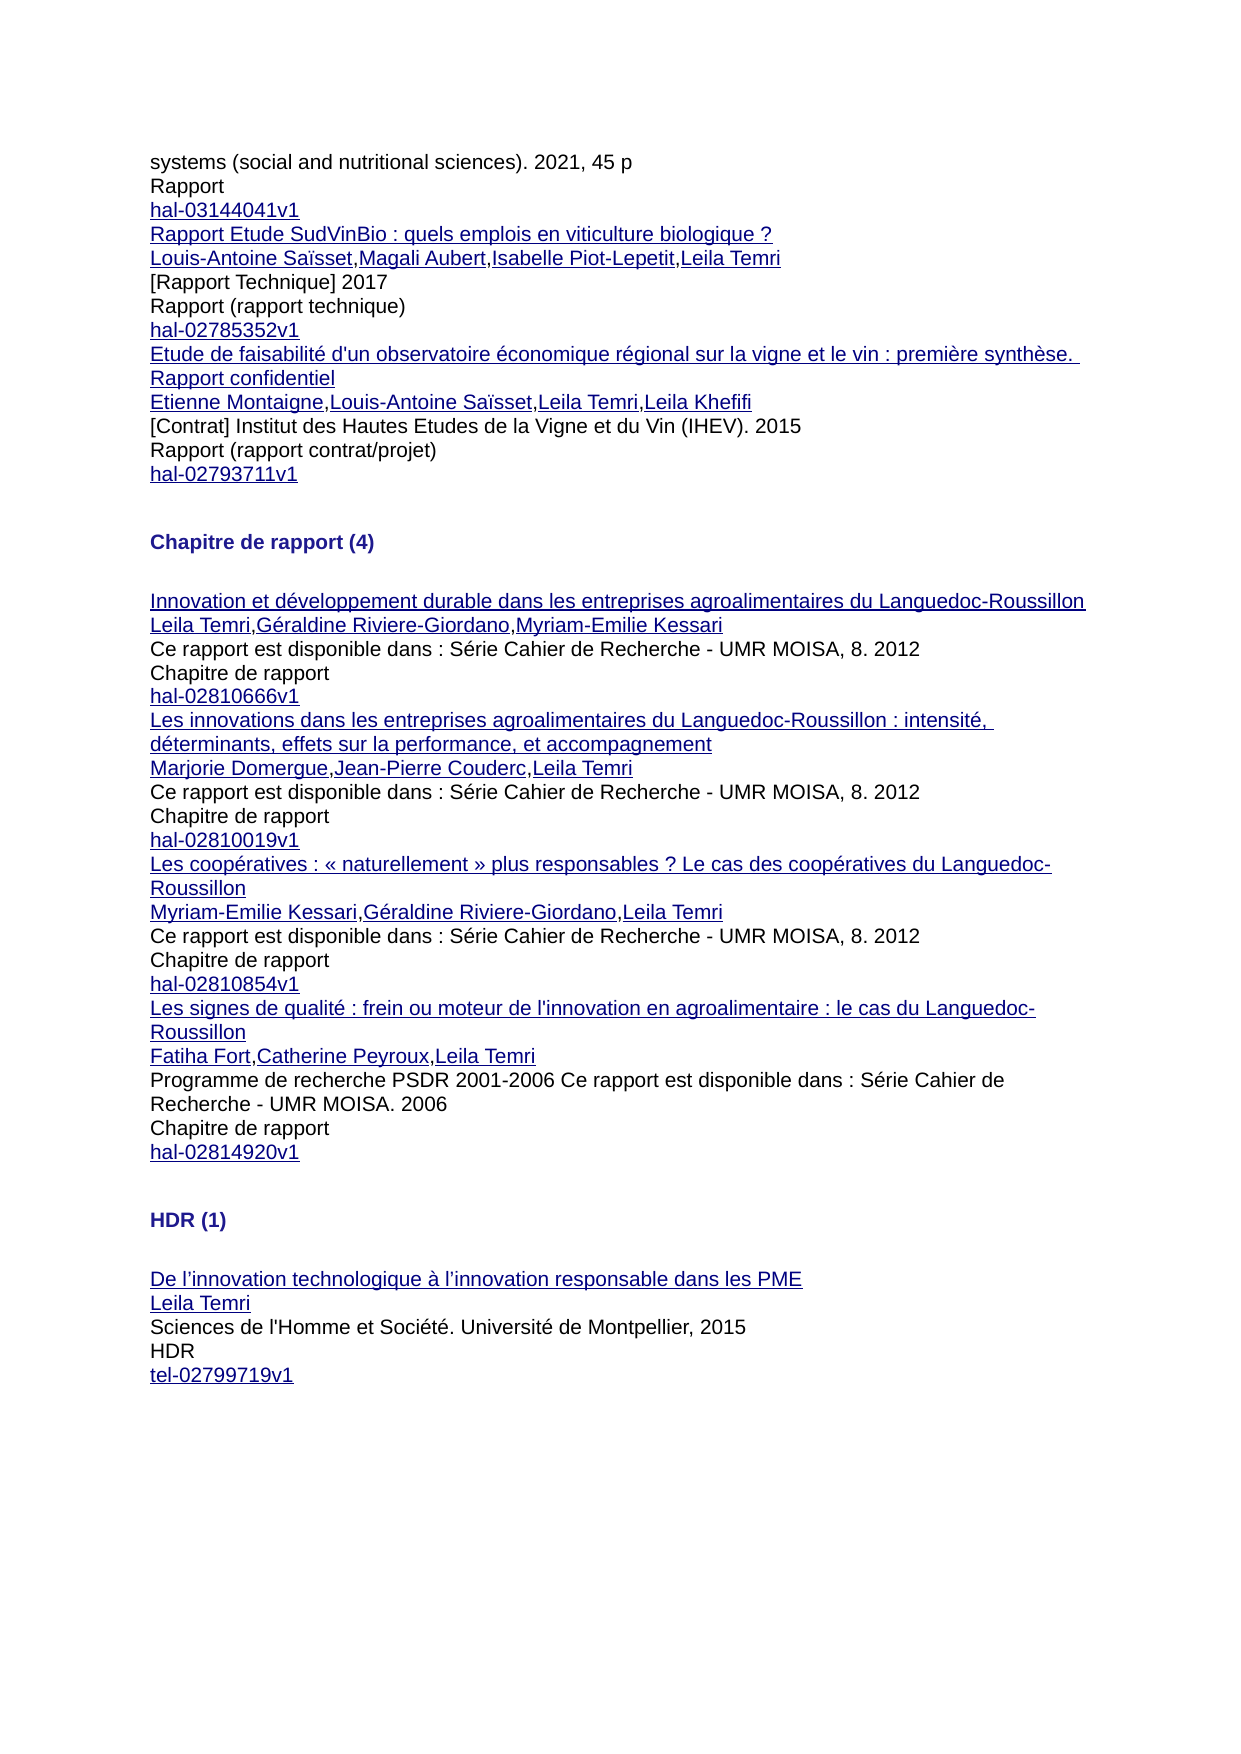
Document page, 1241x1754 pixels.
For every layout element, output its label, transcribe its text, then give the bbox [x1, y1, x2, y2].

subtitle Chapitre de rapport (4) [150, 530, 1090, 554]
table_cell Les signes de qualité : frein ou moteur de l'innovation en agroalimentaire : le cas du Languedoc-Roussillon Fatiha Fort,Catherine Peyroux,Leila Temri Programme de recherche PSDR 2001-2006 Ce rapport est disponible dans : Série Cahier de Recherche - UMR MOISA. 2006 Chapitre de rapport hal-02814920v1 [150, 996, 1090, 1163]
table_cell Les innovations dans les entreprises agroalimentaires du Languedoc-Roussillon : intensité, déterminants, effets sur la performance, et accompagnement Marjorie Domergue,Jean-Pierre Couderc,Leila Temri Ce rapport est disponible dans : Série Cahier de Recherche - UMR MOISA, 8. 2012 Chapitre de rapport hal-02810019v1 [150, 708, 1090, 852]
subtitle HDR (1) [150, 1208, 1090, 1232]
table_header INNOGOUV : gouvernance, innovation et performance des coopératives vinicoles françaises Iciar Pavez,Louis-Antoine Saïsset,Leila Temri Labex Entreprendre; UMR MoISA - Montpellier Interdisciplinary center on Sustainable Agri-food systems (social and nutritional sciences). 2021, 45 p Rapport hal-03144041v1 [150, 150, 1090, 222]
table_cell Etude de faisabilité d'un observatoire économique régional sur la vigne et le vin : première synthèse. Rapport confidentiel Etienne Montaigne,Louis-Antoine Saïsset,Leila Temri,Leila Khefifi [Contrat] Institut des Hautes Etudes de la Vigne et du Vin (IHEV). 2015 Rapport (rapport contrat/projet) hal-02793711v1 [150, 342, 1090, 485]
table_header Innovation et développement durable dans les entreprises agroalimentaires du Languedoc-Roussillon Leila Temri,Géraldine Riviere-Giordano,Myriam-Emilie Kessari Ce rapport est disponible dans : Série Cahier de Recherche - UMR MOISA, 8. 2012 Chapitre de rapport hal-02810666v1 [150, 589, 1090, 708]
table_header De l’innovation technologique à l’innovation responsable dans les PME Leila Temri Sciences de l'Homme et Société. Université de Montpellier, 2015 HDR tel-02799719v1 [150, 1267, 1090, 1386]
table_cell Les coopératives : « naturellement » plus responsables ? Le cas des coopératives du Languedoc-Roussillon Myriam-Emilie Kessari,Géraldine Riviere-Giordano,Leila Temri Ce rapport est disponible dans : Série Cahier de Recherche - UMR MOISA, 8. 2012 Chapitre de rapport hal-02810854v1 [150, 852, 1090, 996]
table_cell Rapport Etude SudVinBio : quels emplois en viticulture biologique ? Louis-Antoine Saïsset,Magali Aubert,Isabelle Piot-Lepetit,Leila Temri [Rapport Technique] 2017 Rapport (rapport technique) hal-02785352v1 [150, 222, 1090, 342]
